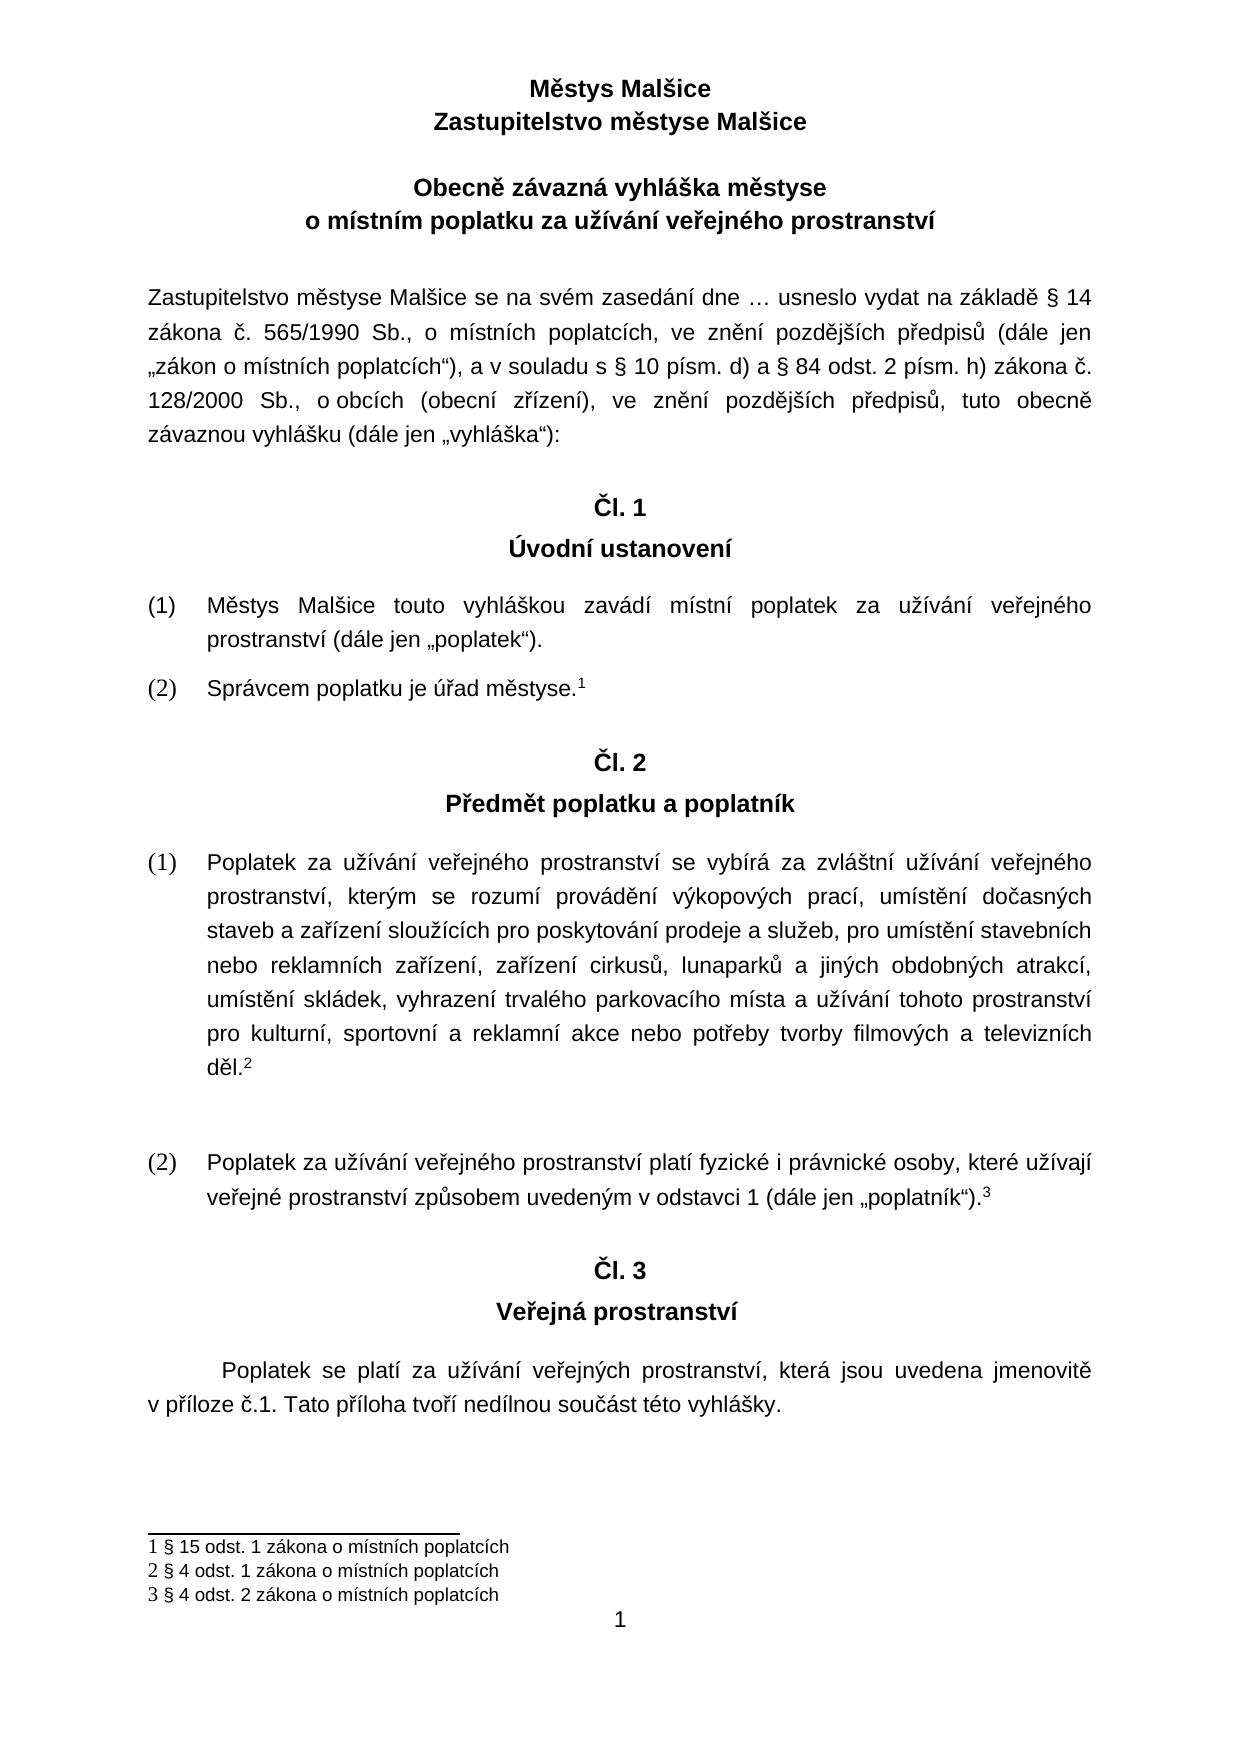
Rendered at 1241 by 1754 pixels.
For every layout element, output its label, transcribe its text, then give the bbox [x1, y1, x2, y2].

list Poplatek za užívání veřejného prostranství se vybírá za zvláštní užívání veřejného prostranství, kterým se rozumí provádění výkopových prací, umístění dočasných staveb a zařízení sloužících pro poskytování prodeje a služeb, pro umístění stavebních nebo reklamních zařízení, zařízení cirkusů, lunaparků a jiných obdobných atrakcí, umístění skládek, vyhrazení trvalého parkovacího místa a užívání tohoto prostranství pro kulturní, sportovní a reklamní akce nebo potřeby tvorby filmových a televizních děl. [148, 847, 1093, 1080]
list § 4 odst. 1 zákona o místních poplatcích [148, 1558, 1093, 1582]
text Úvodní ustanovení [148, 534, 1093, 563]
text Poplatek se platí za užívání veřejných prostranství, která jsou uvedena jmenovitě v příloze č.1. Tato příloha tvoří nedílnou součást této vyhlášky. [148, 1355, 1093, 1418]
text Zastupitelstvo městyse Malšice [148, 107, 1093, 136]
text Čl. 2 [148, 747, 1093, 776]
list Městys Malšice touto vyhláškou zavádí místní poplatek za užívání veřejného prostranství (dále jen „poplatek“). [148, 592, 1093, 652]
text Veřejná prostranství [148, 1297, 1093, 1326]
text Čl. 1 [148, 493, 1093, 521]
text Čl. 3 [148, 1256, 1093, 1284]
text o místním poplatku za užívání veřejného prostranství [148, 206, 1093, 234]
text Obecně závazná vyhláška městyse [148, 173, 1093, 202]
text Předmět poplatku a poplatník [148, 789, 1093, 817]
list Správcem poplatku je úřad městyse. [148, 673, 1093, 701]
list Poplatek za užívání veřejného prostranství platí fyzické i právnické osoby, které užívají veřejné prostranství způsobem uvedeným v odstavci 1 (dále jen „poplatník“). [148, 1147, 1093, 1210]
list § 4 odst. 2 zákona o místních poplatcích [148, 1582, 1093, 1606]
text Městys Malšice [148, 74, 1093, 102]
list § 15 odst. 1 zákona o místních poplatcích [148, 1534, 1093, 1558]
text Zastupitelstvo městyse Malšice se na svém zasedání dne … usneslo vydat na základě § 14 zákona č. 565/1990 Sb., o místních poplatcích, ve znění pozdějších předpisů (dále jen „zákon o místních poplatcích“), a v souladu s § 10 písm. d) a § 84 odst. 2 písm. h) zákona č. 128/2000 Sb., o obcích (obecní zřízení), ve znění pozdějších předpisů, tuto obecně závaznou vyhlášku (dále jen „vyhláška“): [148, 284, 1093, 447]
